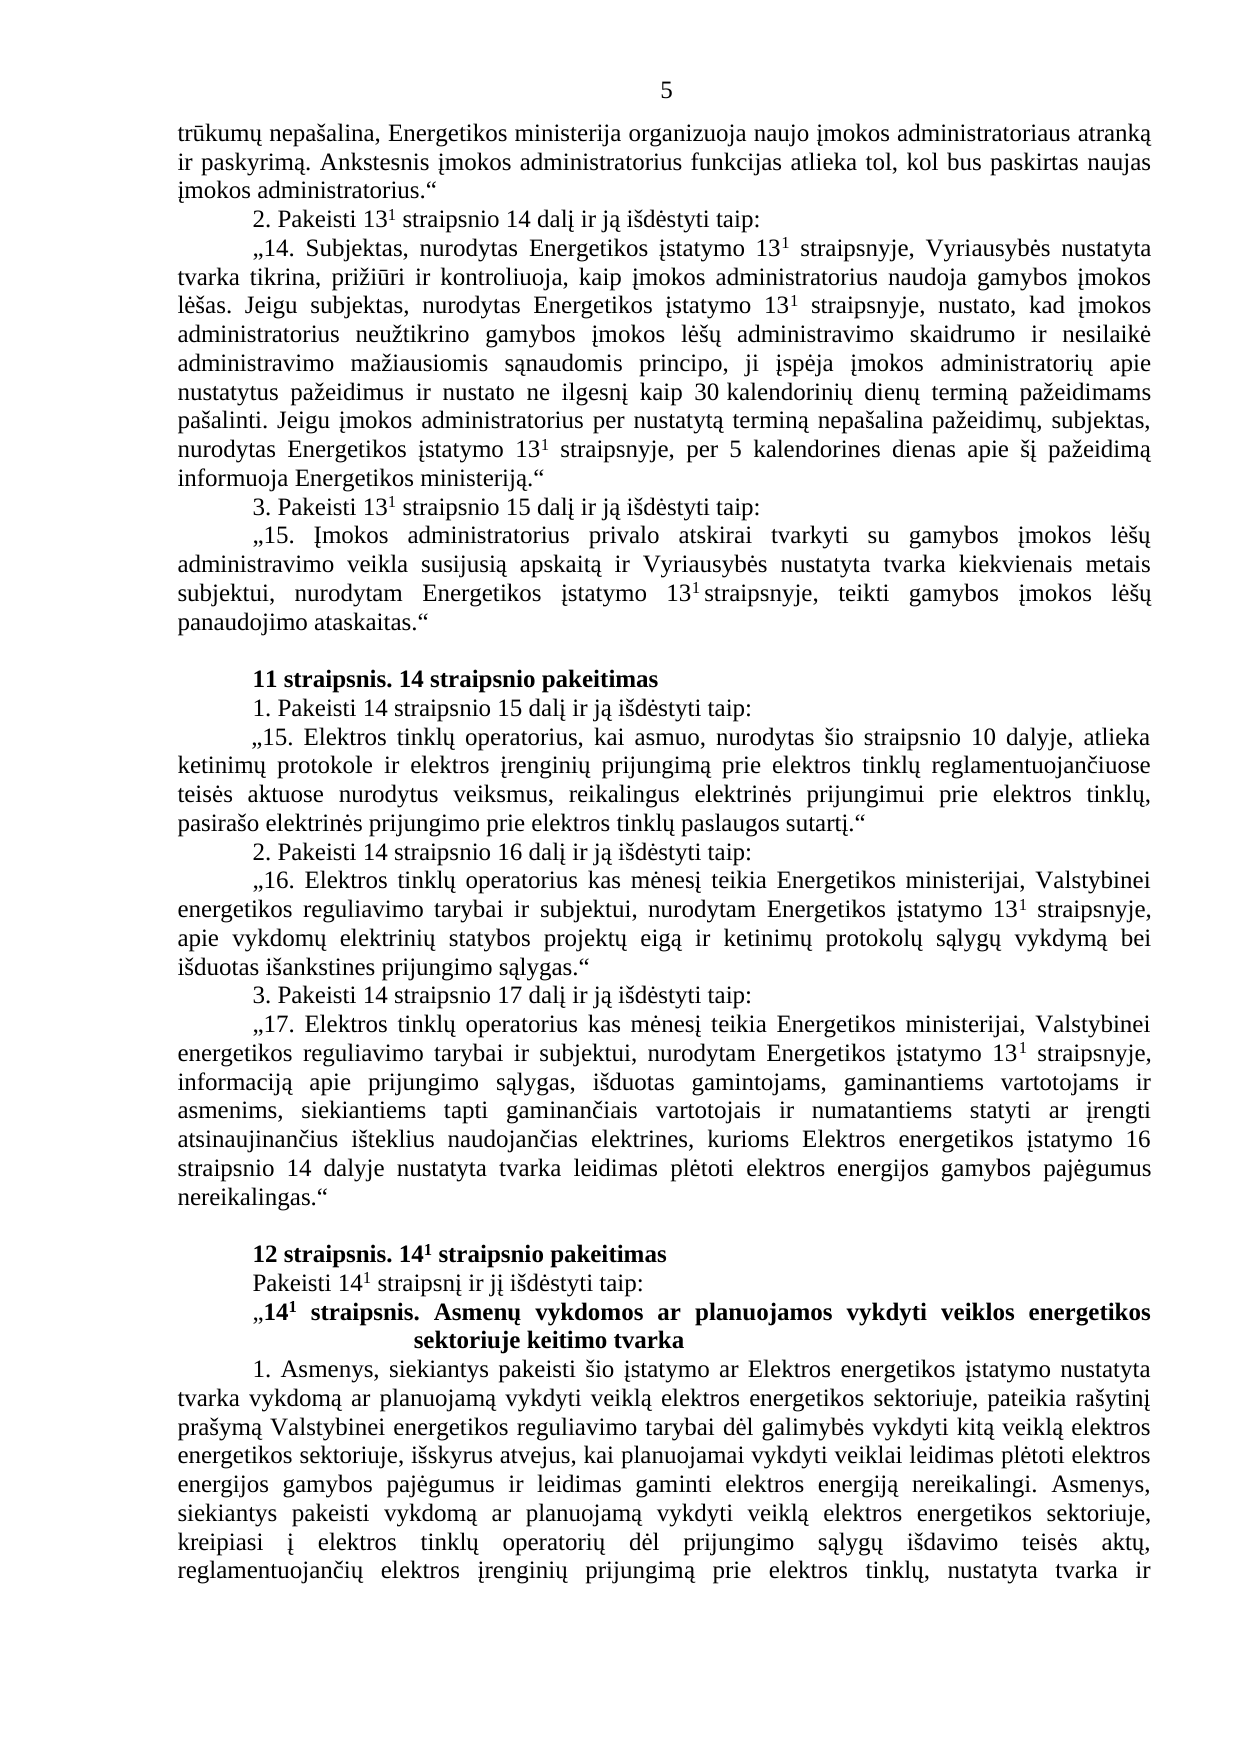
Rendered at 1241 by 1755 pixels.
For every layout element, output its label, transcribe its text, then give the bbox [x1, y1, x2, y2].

text „15. Elektros tinklų operatorius, kai asmuo, nurodytas šio straipsnio 10 dalyje, atlieka ketinimų protokole ir elektros įrenginių prijungimą prie elektros tinklų reglamentuojančiuose teisės aktuose nurodytus veiksmus, reikalingus elektrinės prijungimui prie elektros tinklų, pasirašo elektrinės prijungimo prie elektros tinklų paslaugos sutartį.“ [177, 722, 1152, 837]
text „141 straipsnis. Asmenų vykdomos ar planuojamos vykdyti veiklos energetikos sektoriuje keitimo tvarka [252, 1297, 1152, 1354]
text 2. Pakeisti 14 straipsnio 16 dalį ir ją išdėstyti taip: [177, 837, 1152, 866]
text Pakeisti 141 straipsnį ir jį išdėstyti taip: [177, 1268, 1152, 1297]
text 3. Pakeisti 14 straipsnio 17 dalį ir ją išdėstyti taip: [177, 981, 1152, 1009]
text „16. Elektros tinklų operatorius kas mėnesį teikia Energetikos ministerijai, Valstybinei energetikos reguliavimo tarybai ir subjektui, nurodytam Energetikos įstatymo 131 straipsnyje, apie vykdomų elektrinių statybos projektų eigą ir ketinimų protokolų sąlygų vykdymą bei išduotas išankstines prijungimo sąlygas.“ [177, 866, 1152, 981]
text „15. Įmokos administratorius privalo atskirai tvarkyti su gamybos įmokos lėšų administravimo veikla susijusią apskaitą ir Vyriausybės nustatyta tvarka kiekvienais metais subjektui, nurodytam Energetikos įstatymo 131 straipsnyje, teikti gamybos įmokos lėšų panaudojimo ataskaitas.“ [177, 521, 1152, 636]
text „17. Elektros tinklų operatorius kas mėnesį teikia Energetikos ministerijai, Valstybinei energetikos reguliavimo tarybai ir subjektui, nurodytam Energetikos įstatymo 131 straipsnyje, informaciją apie prijungimo sąlygas, išduotas gamintojams, gaminantiems vartotojams ir asmenims, siekiantiems tapti gaminančiais vartotojais ir numatantiems statyti ar įrengti atsinaujinančius išteklius naudojančias elektrines, kurioms Elektros energetikos įstatymo 16 straipsnio 14 dalyje nustatyta tvarka leidimas plėtoti elektros energijos gamybos pajėgumus nereikalingas.“ [177, 1009, 1152, 1211]
text trūkumų nepašalina, Energetikos ministerija organizuoja naujo įmokos administratoriaus atranką ir paskyrimą. Ankstesnis įmokos administratorius funkcijas atlieka tol, kol bus paskirtas naujas įmokos administratorius.“ [177, 118, 1152, 204]
text 3. Pakeisti 131 straipsnio 15 dalį ir ją išdėstyti taip: [177, 492, 1152, 521]
text 11 straipsnis. 14 straipsnio pakeitimas [177, 664, 1152, 693]
text 2. Pakeisti 131 straipsnio 14 dalį ir ją išdėstyti taip: [177, 204, 1152, 233]
text 12 straipsnis. 141 straipsnio pakeitimas [177, 1239, 1152, 1268]
text 1. Asmenys, siekiantys pakeisti šio įstatymo ar Elektros energetikos įstatymo nustatyta tvarka vykdomą ar planuojamą vykdyti veiklą elektros energetikos sektoriuje, pateikia rašytinį prašymą Valstybinei energetikos reguliavimo tarybai dėl galimybės vykdyti kitą veiklą elektros energetikos sektoriuje, išskyrus atvejus, kai planuojamai vykdyti veiklai leidimas plėtoti elektros energijos gamybos pajėgumus ir leidimas gaminti elektros energiją nereikalingi. Asmenys, siekiantys pakeisti vykdomą ar planuojamą vykdyti veiklą elektros energetikos sektoriuje, kreipiasi į elektros tinklų operatorių dėl prijungimo sąlygų išdavimo teisės aktų, reglamentuojančių elektros įrenginių prijungimą prie elektros tinklų, nustatyta tvarka ir [177, 1354, 1152, 1584]
text „14. Subjektas, nurodytas Energetikos įstatymo 131 straipsnyje, Vyriausybės nustatyta tvarka tikrina, prižiūri ir kontroliuoja, kaip įmokos administratorius naudoja gamybos įmokos lėšas. Jeigu subjektas, nurodytas Energetikos įstatymo 131 straipsnyje, nustato, kad įmokos administratorius neužtikrino gamybos įmokos lėšų administravimo skaidrumo ir nesilaikė administravimo mažiausiomis sąnaudomis principo, ji įspėja įmokos administratorių apie nustatytus pažeidimus ir nustato ne ilgesnį kaip 30 kalendorinių dienų terminą pažeidimams pašalinti. Jeigu įmokos administratorius per nustatytą terminą nepašalina pažeidimų, subjektas, nurodytas Energetikos įstatymo 131 straipsnyje, per 5 kalendorines dienas apie šį pažeidimą informuoja Energetikos ministeriją.“ [177, 233, 1152, 492]
text 1. Pakeisti 14 straipsnio 15 dalį ir ją išdėstyti taip: [177, 693, 1152, 722]
